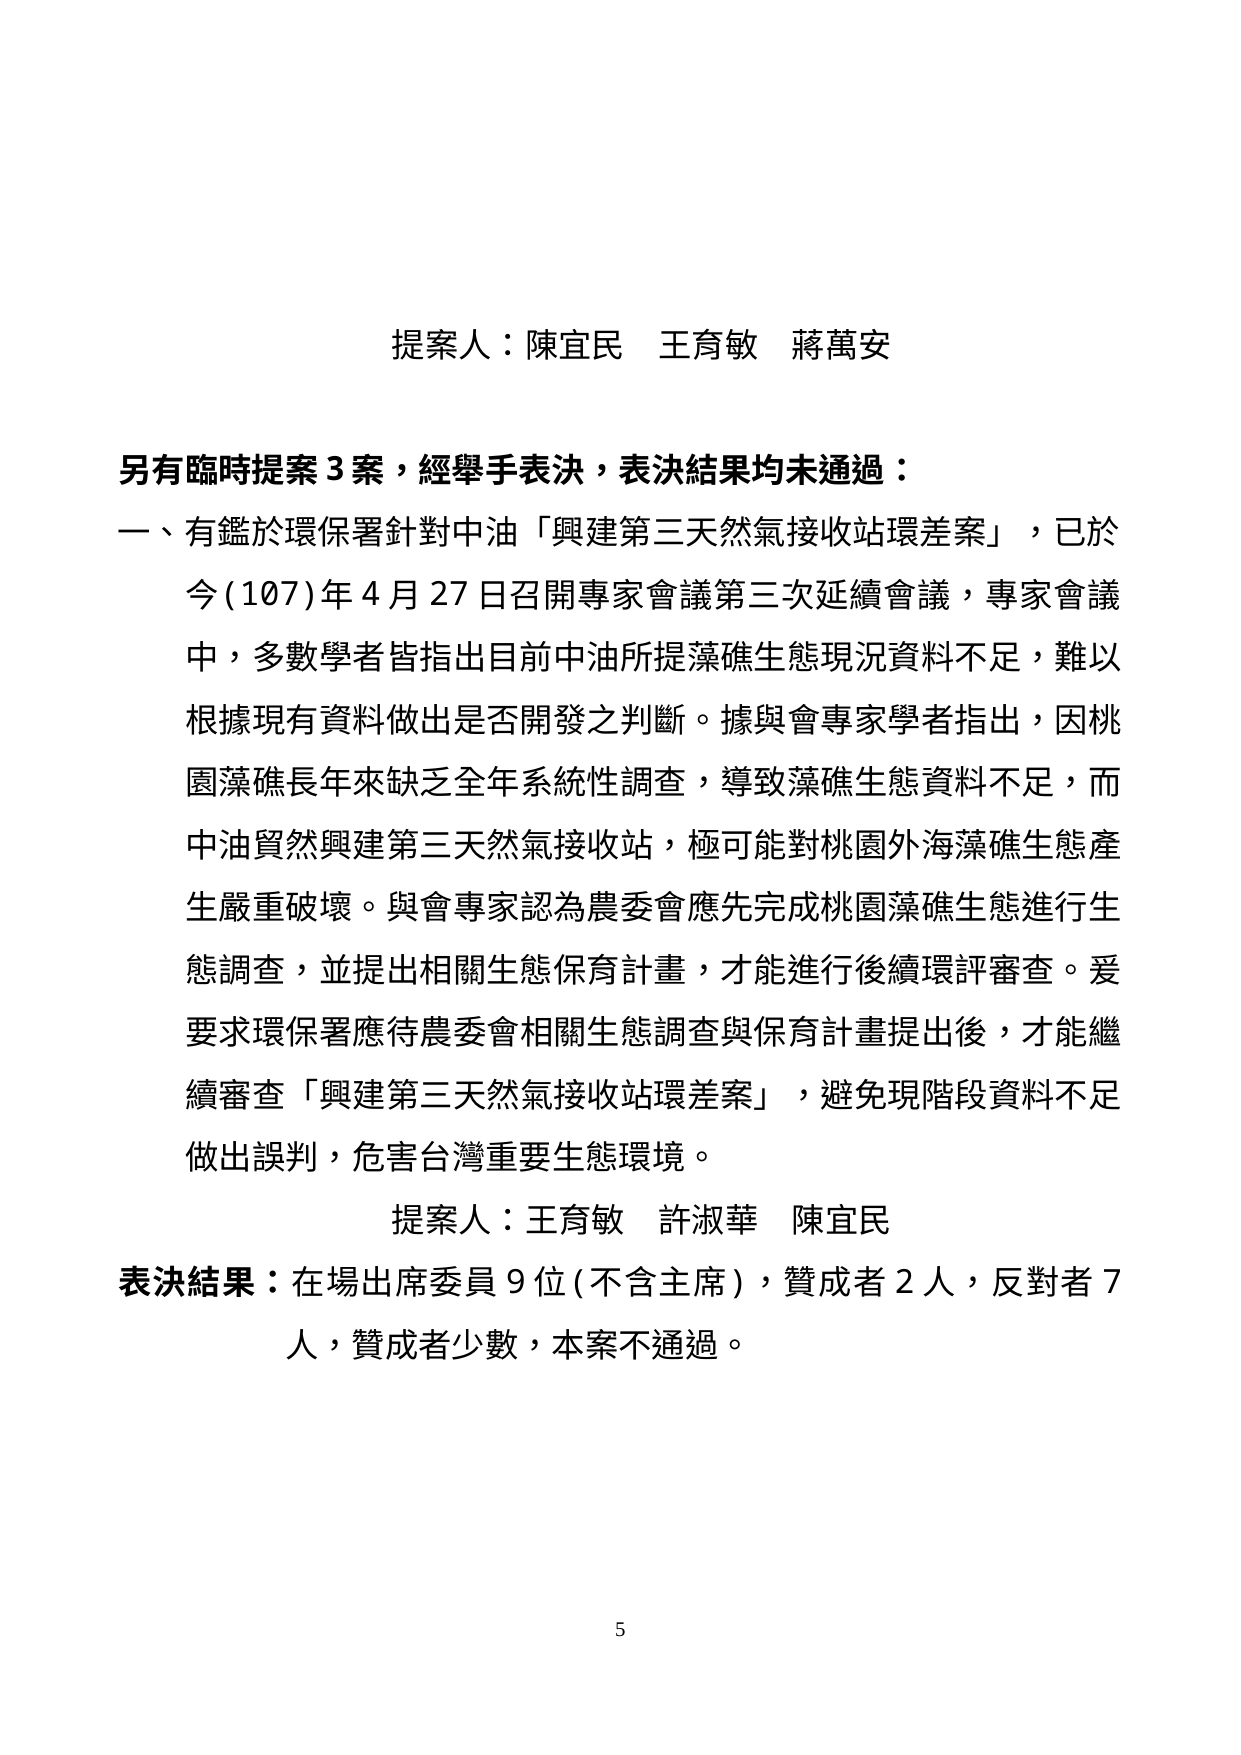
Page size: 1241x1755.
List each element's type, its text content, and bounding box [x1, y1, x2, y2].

text 表決結果：在場出席委員9位(不含主席)，贊成者2人，反對者7人，贊成者少數，本案不通過。 [118, 1238, 1122, 1363]
text 一、有鑑於環保署針對中油「興建第三天然氣接收站環差案」，已於今(107)年4月27日召開專家會議第三次延續會議，專家會議中，多數學者皆指出目前中油所提藻礁生態現況資料不足，難以根據現有資料做出是否開發之判斷。據與會專家學者指出，因桃園藻礁長年來缺乏全年系統性調查，導致藻礁生態資料不足，而中油貿然興建第三天然氣接收站，極可能對桃園外海藻礁生態產生嚴重破壞。與會專家認為農委會應先完成桃園藻礁生態進行生態調查，並提出相關生態保育計畫，才能進行後續環評審查。爰要求環保署應待農委會相關生態調查與保育計畫提出後，才能繼續審查「興建第三天然氣接收站環差案」，避免現階段資料不足做出誤判，危害台灣重要生態環境。 [117, 488, 1122, 1176]
text 提案人：陳宜民 王育敏 蔣萬安 [391, 301, 1122, 363]
text 提案人：王育敏 許淑華 陳宜民 [391, 1176, 1122, 1238]
text 另有臨時提案3案，經舉手表決，表決結果均未通過： [118, 426, 1122, 488]
